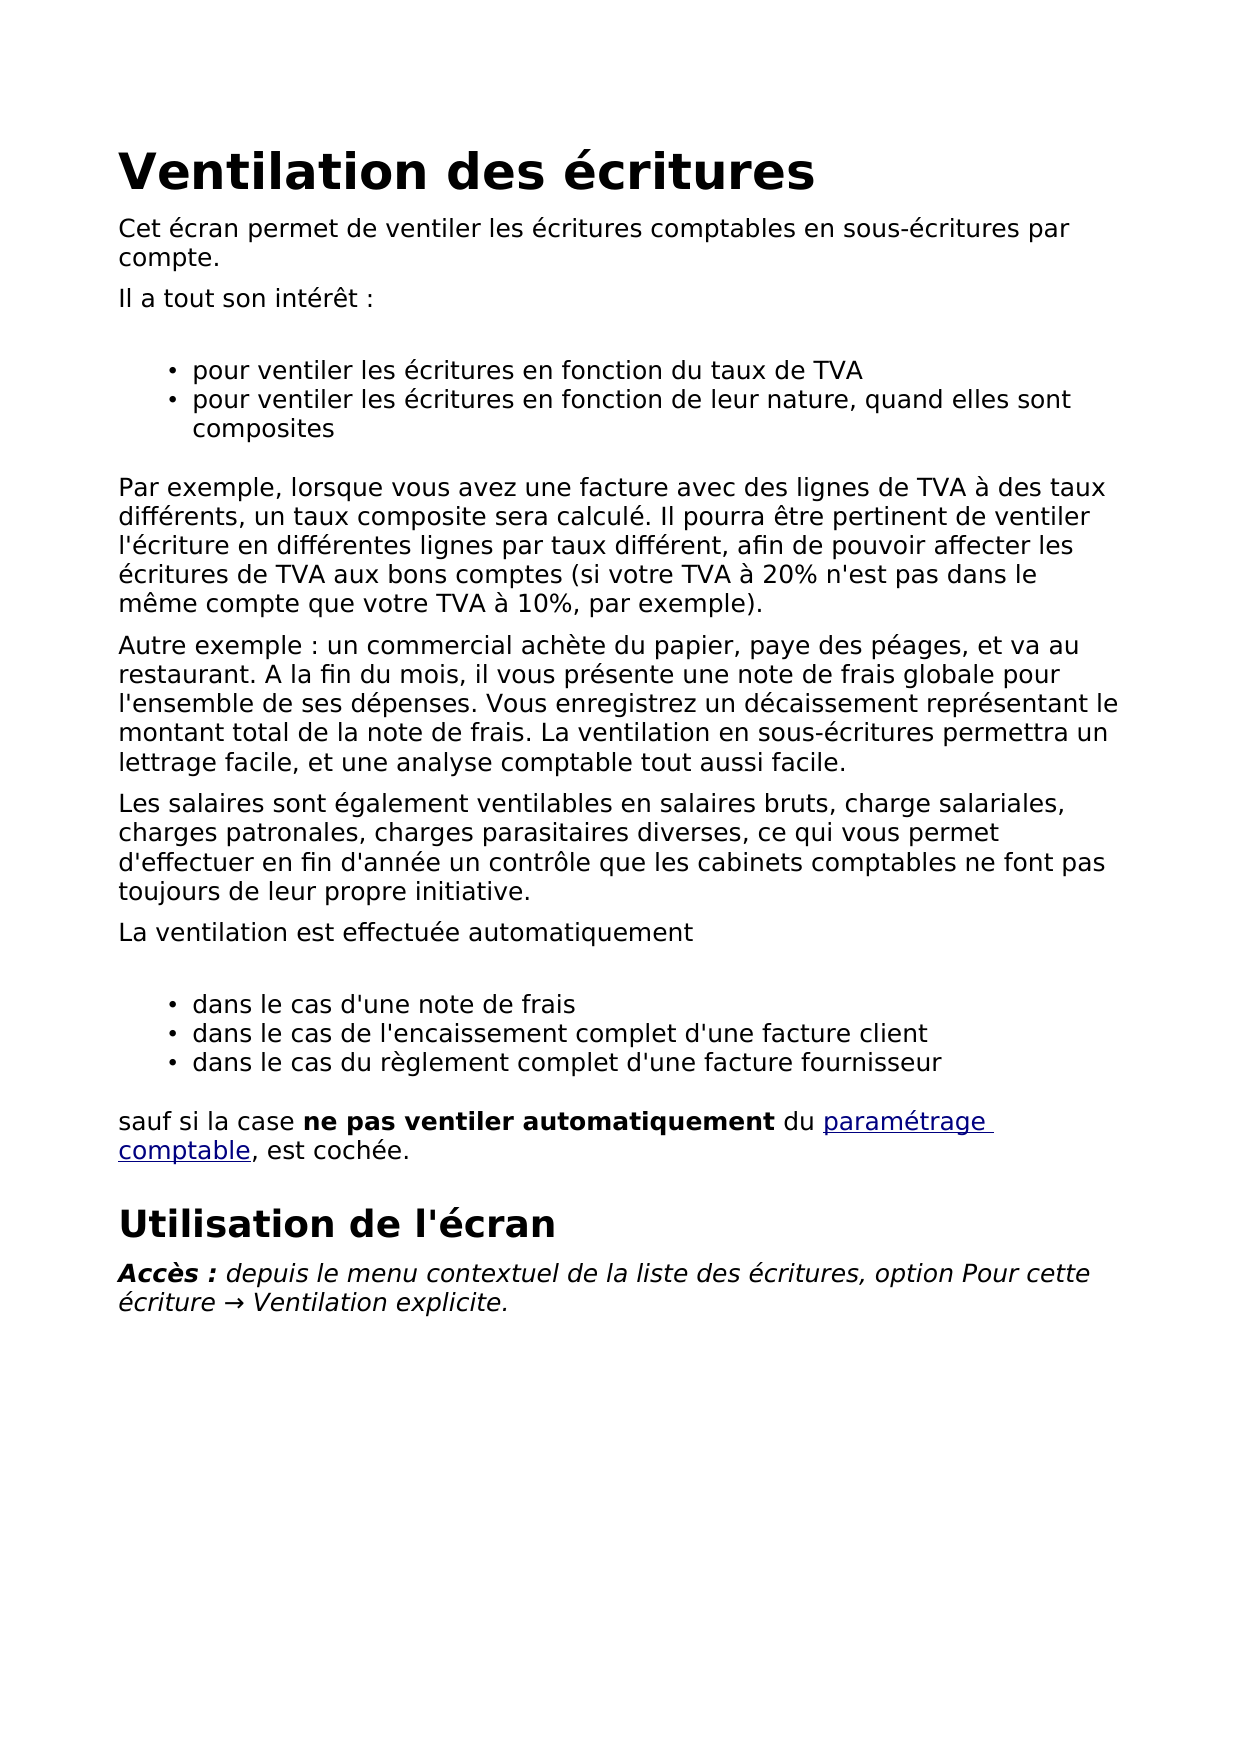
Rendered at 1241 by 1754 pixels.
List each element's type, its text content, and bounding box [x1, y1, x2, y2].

text La ventilation est effectuée automatiquement [118, 919, 1122, 948]
subtitle Utilisation de l'écran [118, 1203, 1122, 1246]
list pour ventiler les écritures en fonction du taux de TVA [177, 356, 1122, 385]
text Les salaires sont également ventilables en salaires bruts, charge salariales, charges patronales, charges parasitaires diverses, ce qui vous permet d'effectuer en fin d'année un contrôle que les cabinets comptables ne font pas toujours de leur propre initiative. [118, 789, 1122, 906]
list dans le cas du règlement complet d'une facture fournisseur [177, 1048, 1122, 1077]
list dans le cas d'une note de frais [177, 990, 1122, 1019]
text Par exemple, lorsque vous avez une facture avec des lignes de TVA à des taux différents, un taux composite sera calculé. Il pourra être pertinent de ventiler l'écriture en différentes lignes par taux différent, afin de pouvoir affecter les écritures de TVA aux bons comptes (si votre TVA à 20% n'est pas dans le même compte que votre TVA à 10%, par exemple). [118, 473, 1122, 619]
text sauf si la case ne pas ventiler automatiquement du paramétrage comptable, est cochée. [118, 1107, 1122, 1165]
text Il a tout son intérêt : [118, 285, 1122, 314]
subtitle Ventilation des écritures [118, 143, 1122, 201]
text Cet écran permet de ventiler les écritures comptables en sous-écritures par compte. [118, 214, 1122, 272]
list pour ventiler les écritures en fonction de leur nature, quand elles sont composites [177, 385, 1122, 443]
text Autre exemple : un commercial achète du papier, paye des péages, et va au restaurant. A la fin du mois, il vous présente une note de frais globale pour l'ensemble de ses dépenses. Vous enregistrez un décaissement représentant le montant total de la note de frais. La ventilation en sous-écritures permettra un lettrage facile, et une analyse comptable tout aussi facile. [118, 631, 1122, 777]
list dans le cas de l'encaissement complet d'une facture client [177, 1019, 1122, 1048]
text Accès : depuis le menu contextuel de la liste des écritures, option Pour cette écriture → Ventilation explicite. [118, 1259, 1122, 1317]
